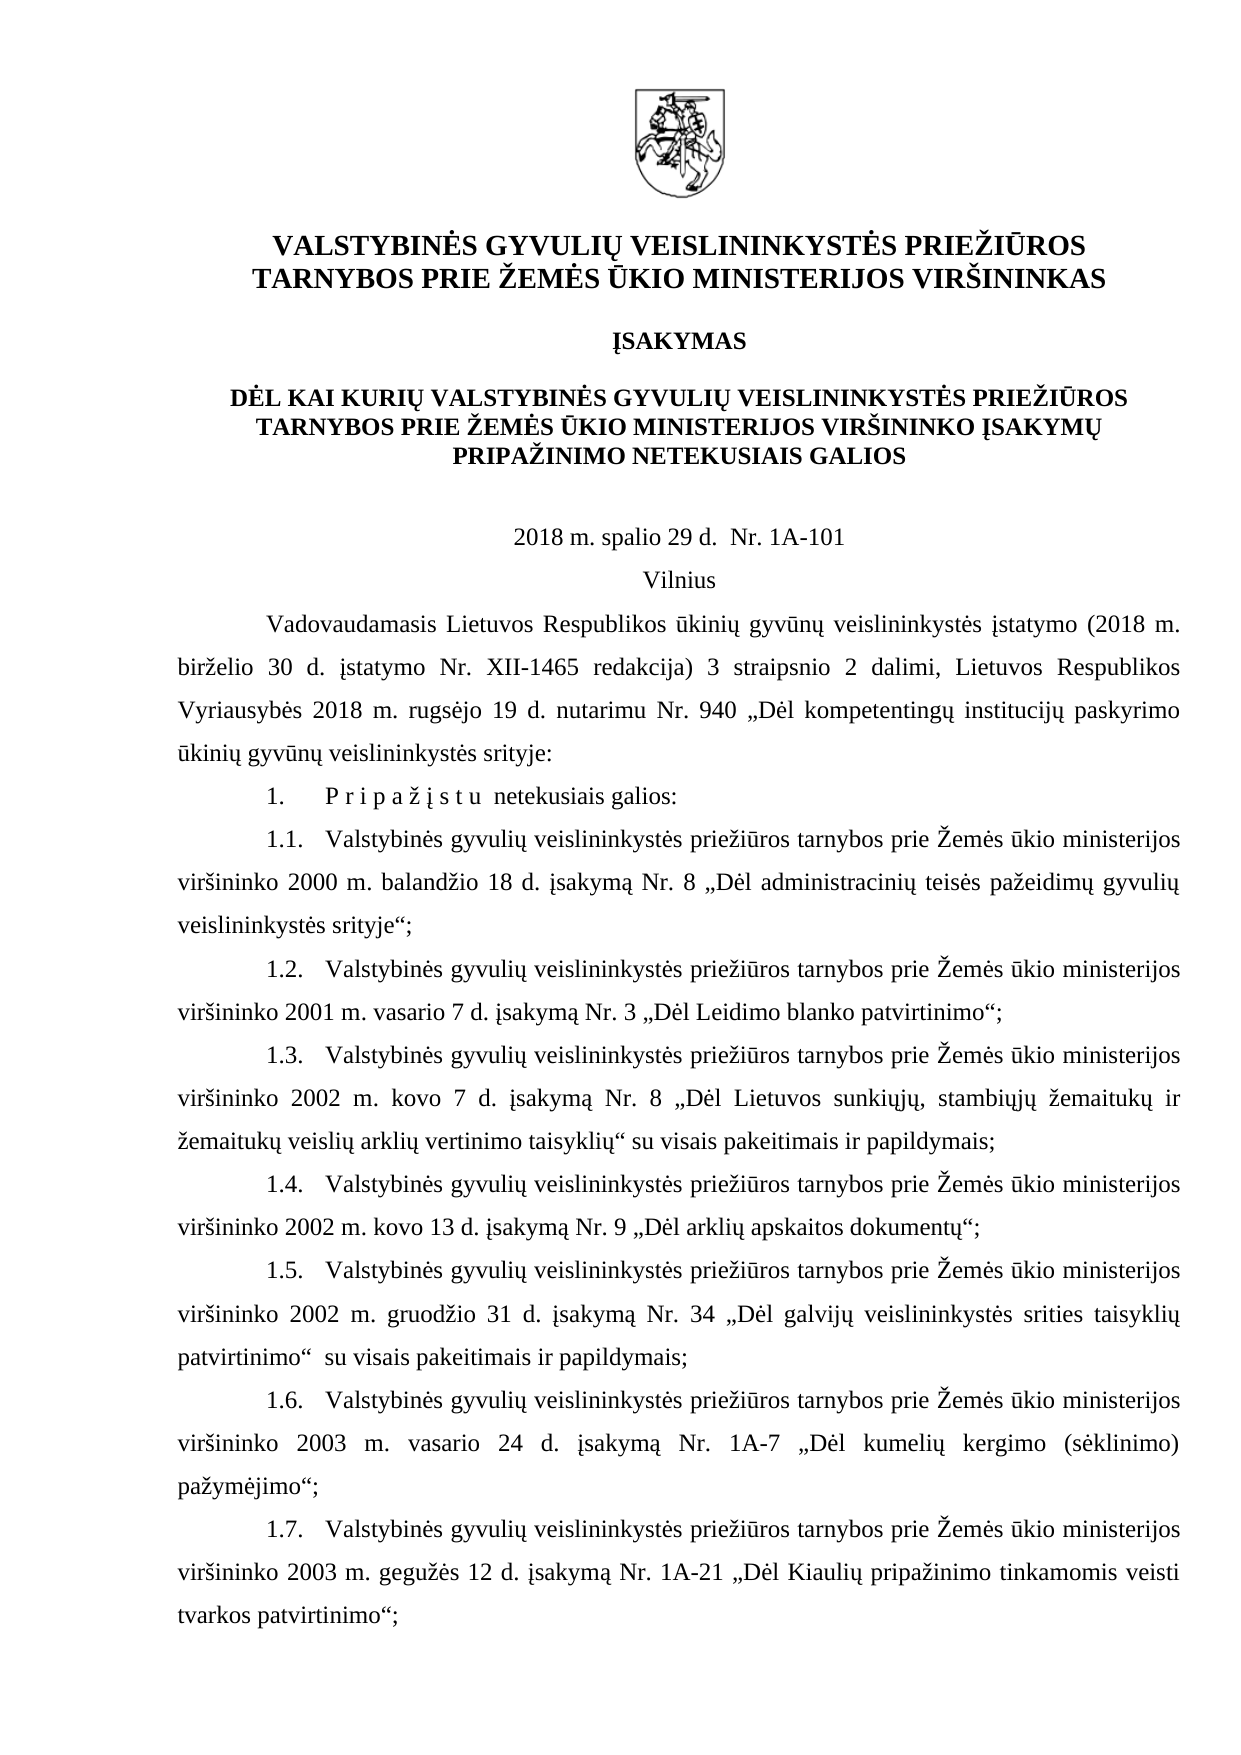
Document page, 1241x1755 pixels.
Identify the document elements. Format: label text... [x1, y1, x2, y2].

text 1.7. Valstybinės gyvulių veislininkystės priežiūros tarnybos prie Žemės ūkio ministerijos viršininko 2003 m. gegužės 12 d. įsakymą Nr. 1A-21 „Dėl Kiaulių pripažinimo tinkamomis veisti tvarkos patvirtinimo“; [177, 1514, 1181, 1629]
text 1.5. Valstybinės gyvulių veislininkystės priežiūros tarnybos prie Žemės ūkio ministerijos viršininko 2002 m. gruodžio 31 d. įsakymą Nr. 34 „Dėl galvijų veislininkystės srities taisyklių patvirtinimo“ su visais pakeitimais ir papildymais; [177, 1256, 1181, 1371]
text Vadovaudamasis Lietuvos Respublikos ūkinių gyvūnų veislininkystės įstatymo (2018 m. birželio 30 d. įstatymo Nr. XII-1465 redakcija) 3 straipsnio 2 dalimi, Lietuvos Respublikos Vyriausybės 2018 m. rugsėjo 19 d. nutarimu Nr. 940 „Dėl kompetentingų institucijų paskyrimo ūkinių gyvūnų veislininkystės srityje: [177, 609, 1181, 767]
text Vilnius [177, 566, 1181, 594]
text 1.2. Valstybinės gyvulių veislininkystės priežiūros tarnybos prie Žemės ūkio ministerijos viršininko 2001 m. vasario 7 d. įsakymą Nr. 3 „Dėl Leidimo blanko patvirtinimo“; [177, 954, 1181, 1026]
text 2018 m. spalio 29 d. Nr. 1A-101 [177, 522, 1181, 551]
text ĮSAKYMAS [177, 326, 1181, 354]
text 1.4. Valstybinės gyvulių veislininkystės priežiūros tarnybos prie Žemės ūkio ministerijos viršininko 2002 m. kovo 13 d. įsakymą Nr. 9 „Dėl arklių apskaitos dokumentų“; [177, 1169, 1181, 1241]
text TARNYBOS PRIE ŽEMĖS ŪKIO MINISTERIJOS VIRŠININKAS [177, 261, 1181, 295]
text 1.1. Valstybinės gyvulių veislininkystės priežiūros tarnybos prie Žemės ūkio ministerijos viršininko 2000 m. balandžio 18 d. įsakymą Nr. 8 „Dėl administracinių teisės pažeidimų gyvulių veislininkystės srityje“; [177, 824, 1181, 939]
text 1.6. Valstybinės gyvulių veislininkystės priežiūros tarnybos prie Žemės ūkio ministerijos viršininko 2003 m. vasario 24 d. įsakymą Nr. 1A-7 „Dėl kumelių kergimo (sėklinimo) pažymėjimo“; [177, 1385, 1181, 1500]
text DĖL KAI KURIŲ VALSTYBINĖS GYVULIŲ VEISLININKYSTĖS PRIEŽIŪROS TARNYBOS PRIE ŽEMĖS ŪKIO MINISTERIJOS VIRŠININKO ĮSAKYMŲ PRIPAŽINIMO NETEKUSIAIS GALIOS [177, 383, 1181, 469]
text 1.3. Valstybinės gyvulių veislininkystės priežiūros tarnybos prie Žemės ūkio ministerijos viršininko 2002 m. kovo 7 d. įsakymą Nr. 8 „Dėl Lietuvos sunkiųjų, stambiųjų žemaitukų ir žemaitukų veislių arklių vertinimo taisyklių“ su visais pakeitimais ir papildymais; [177, 1040, 1181, 1155]
text VALSTYBINĖS GYVULIŲ VEISLININKYSTĖS PRIEŽIŪROS [177, 228, 1181, 261]
text 1. P r i p a ž į s t u netekusiais galios: [177, 781, 1181, 810]
